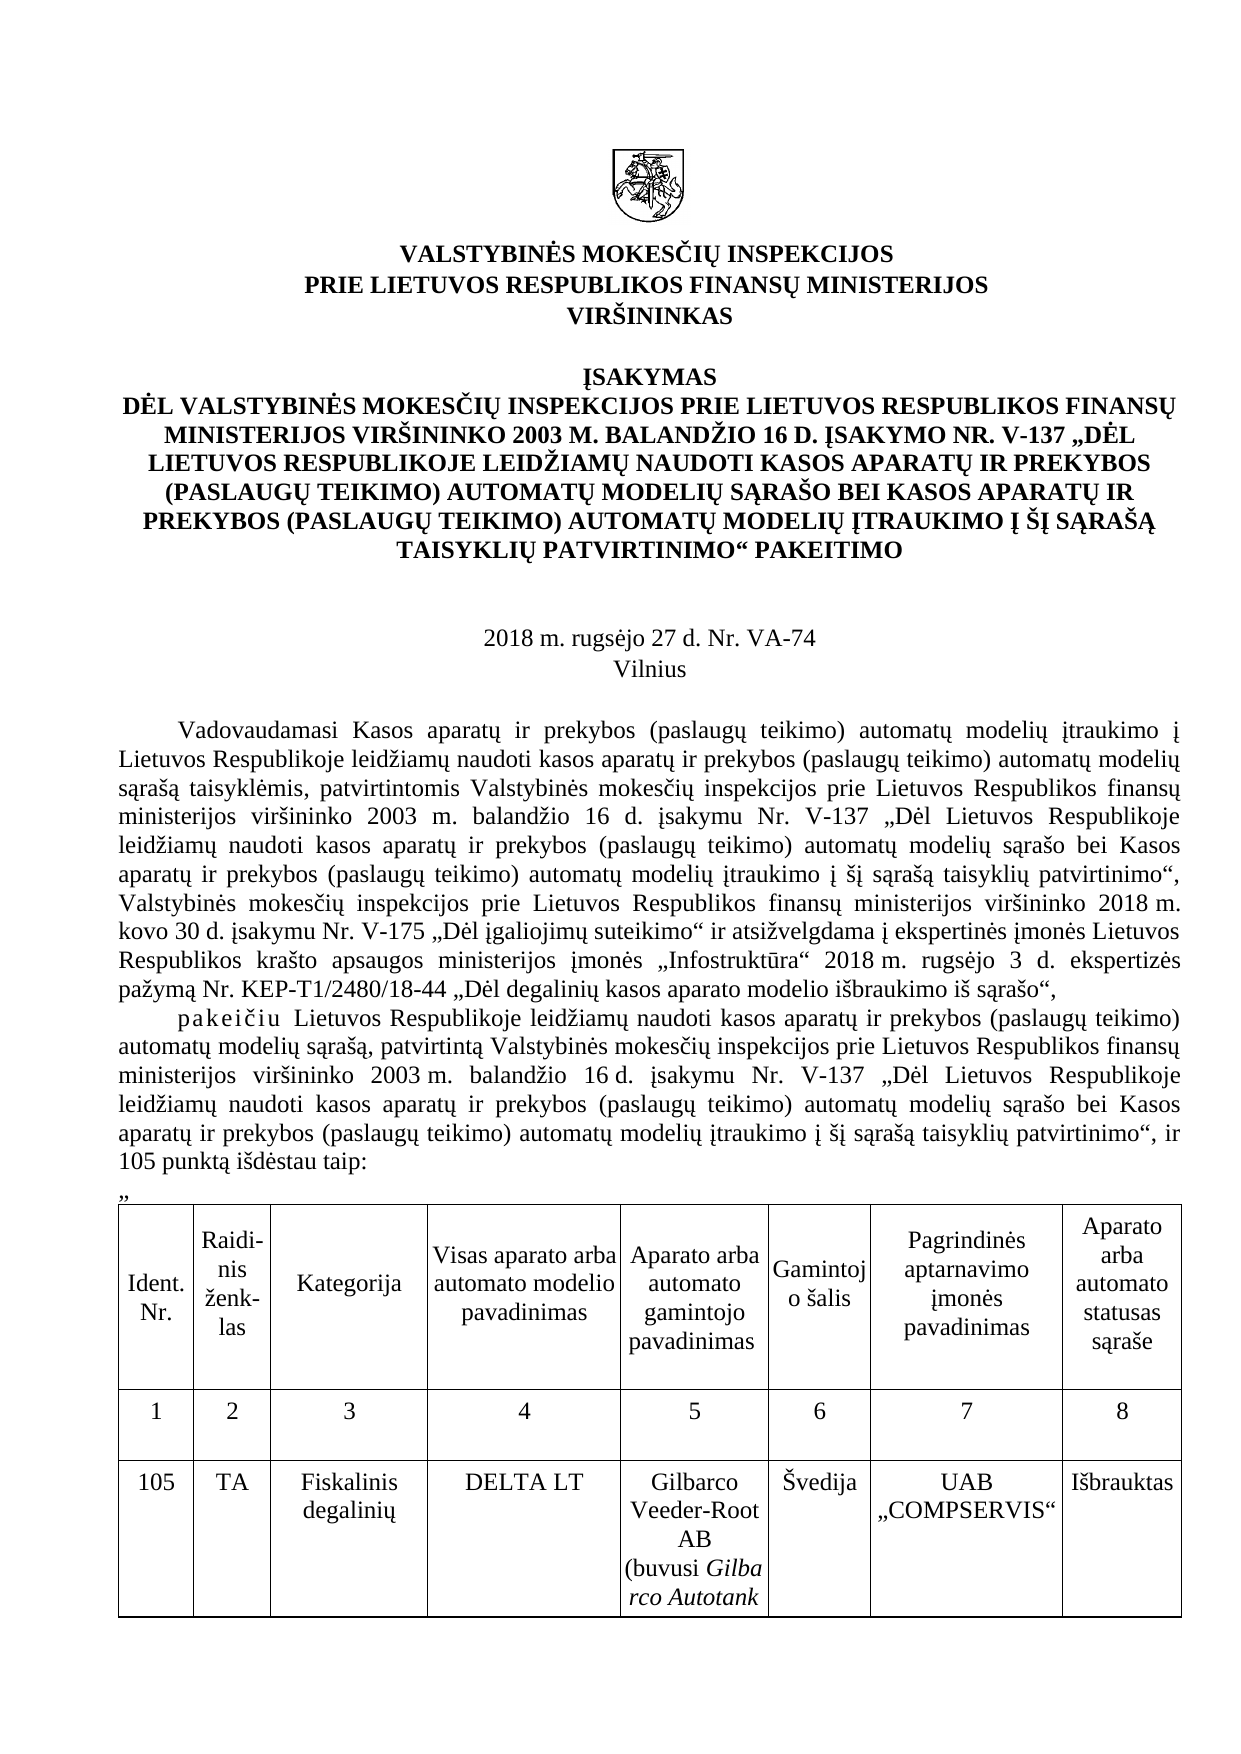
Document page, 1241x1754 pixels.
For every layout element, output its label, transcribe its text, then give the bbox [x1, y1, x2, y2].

text 2018 m. rugsėjo 27 d. Nr. VA-74 [118, 623, 1181, 652]
table_cell DELTA LT [428, 1461, 620, 1616]
text DĖL VALSTYBINĖS MOKESČIŲ INSPEKCIJOS PRIE LIETUVOS RESPUBLIKOS FINANSŲ MINISTERIJOS VIRŠININKO 2003 M. BALANDŽIO 16 D. ĮSAKYMO NR. V-137 „DĖL LIETUVOS RESPUBLIKOJE LEIDŽIAMŲ NAUDOTI KASOS APARATŲ IR PREKYBOS (PASLAUGŲ TEIKIMO) AUTOMATŲ MODELIŲ SĄRAŠO BEI KASOS APARATŲ IR PREKYBOS (PASLAUGŲ TEIKIMO) AUTOMATŲ MODELIŲ ĮTRAUKIMO Į ŠĮ SĄRAŠĄ TAISYKLIŲ PATVIRTINIMO“ PAKEITIMO [118, 391, 1181, 563]
table_cell 105 [119, 1461, 193, 1616]
table_cell Fiskalinis degalinių [271, 1461, 427, 1616]
table_header Raidi-nis ženk- las [194, 1205, 270, 1389]
text ĮSAKYMAS [118, 362, 1181, 391]
text pakeičiu Lietuvos Respublikoje leidžiamų naudoti kasos aparatų ir prekybos (paslaugų teikimo) automatų modelių sąrašą, patvirtintą Valstybinės mokesčių inspekcijos prie Lietuvos Respublikos finansų ministerijos viršininko 2003 m. balandžio 16 d. įsakymu Nr. V-137 „Dėl Lietuvos Respublikoje leidžiamų naudoti kasos aparatų ir prekybos (paslaugų teikimo) automatų modelių sąrašo bei Kasos aparatų ir prekybos (paslaugų teikimo) automatų modelių įtraukimo į šį sąrašą taisyklių patvirtinimo“, ir 105 punktą išdėstau taip: [118, 1003, 1181, 1175]
text Vilnius [118, 654, 1181, 682]
table_cell 6 [769, 1390, 870, 1460]
table_cell 1 [119, 1390, 193, 1460]
table_header Pagrindinės aptarnavimo įmonės pavadinimas [871, 1205, 1062, 1389]
table_header Ident. Nr. [119, 1205, 193, 1389]
table_cell 8 [1063, 1390, 1181, 1460]
table_header Aparato arba automato statusas sąraše [1063, 1205, 1181, 1389]
table_cell 2 [194, 1390, 270, 1460]
text „ [118, 1175, 1187, 1204]
table_cell 7 [871, 1390, 1062, 1460]
table_cell Gilbarco Veeder-Root AB (buvusi Gilbarco Autotank [621, 1461, 768, 1616]
table_cell UAB „COMPSERVIS“ [871, 1461, 1062, 1616]
table_header Kategorija [271, 1205, 427, 1389]
table_header Gamintojo šalis [769, 1205, 870, 1389]
table_cell 5 [621, 1390, 768, 1460]
table_cell TA [194, 1461, 270, 1616]
table_header Aparato arba automato gamintojo pavadinimas [621, 1205, 768, 1389]
table_cell Švedija [769, 1461, 870, 1616]
table_cell 3 [271, 1390, 427, 1460]
table_header Visas aparato arba automato modelio pavadinimas [428, 1205, 620, 1389]
table_cell 4 [428, 1390, 620, 1460]
table_cell Išbrauktas [1063, 1461, 1181, 1616]
text VALSTYBINĖS MOKESČIŲ INSPEKCIJOS PRIE LIETUVOS RESPUBLIKOS FINANSŲ MINISTERIJOS VIRŠININKAS [118, 239, 1181, 329]
text Vadovaudamasi Kasos aparatų ir prekybos (paslaugų teikimo) automatų modelių įtraukimo į Lietuvos Respublikoje leidžiamų naudoti kasos aparatų ir prekybos (paslaugų teikimo) automatų modelių sąrašą taisyklėmis, patvirtintomis Valstybinės mokesčių inspekcijos prie Lietuvos Respublikos finansų ministerijos viršininko 2003 m. balandžio 16 d. įsakymu Nr. V-137 „Dėl Lietuvos Respublikoje leidžiamų naudoti kasos aparatų ir prekybos (paslaugų teikimo) automatų modelių sąrašo bei Kasos aparatų ir prekybos (paslaugų teikimo) automatų modelių įtraukimo į šį sąrašą taisyklių patvirtinimo“, Valstybinės mokesčių inspekcijos prie Lietuvos Respublikos finansų ministerijos viršininko 2018 m. kovo 30 d. įsakymu Nr. V-175 „Dėl įgaliojimų suteikimo“ ir atsižvelgdama į ekspertinės įmonės Lietuvos Respublikos krašto apsaugos ministerijos įmonės „Infostruktūra“ 2018 m. rugsėjo 3 d. ekspertizės pažymą Nr. KEP-T1/2480/18-44 „Dėl degalinių kasos aparato modelio išbraukimo iš sąrašo“, [118, 715, 1181, 1003]
